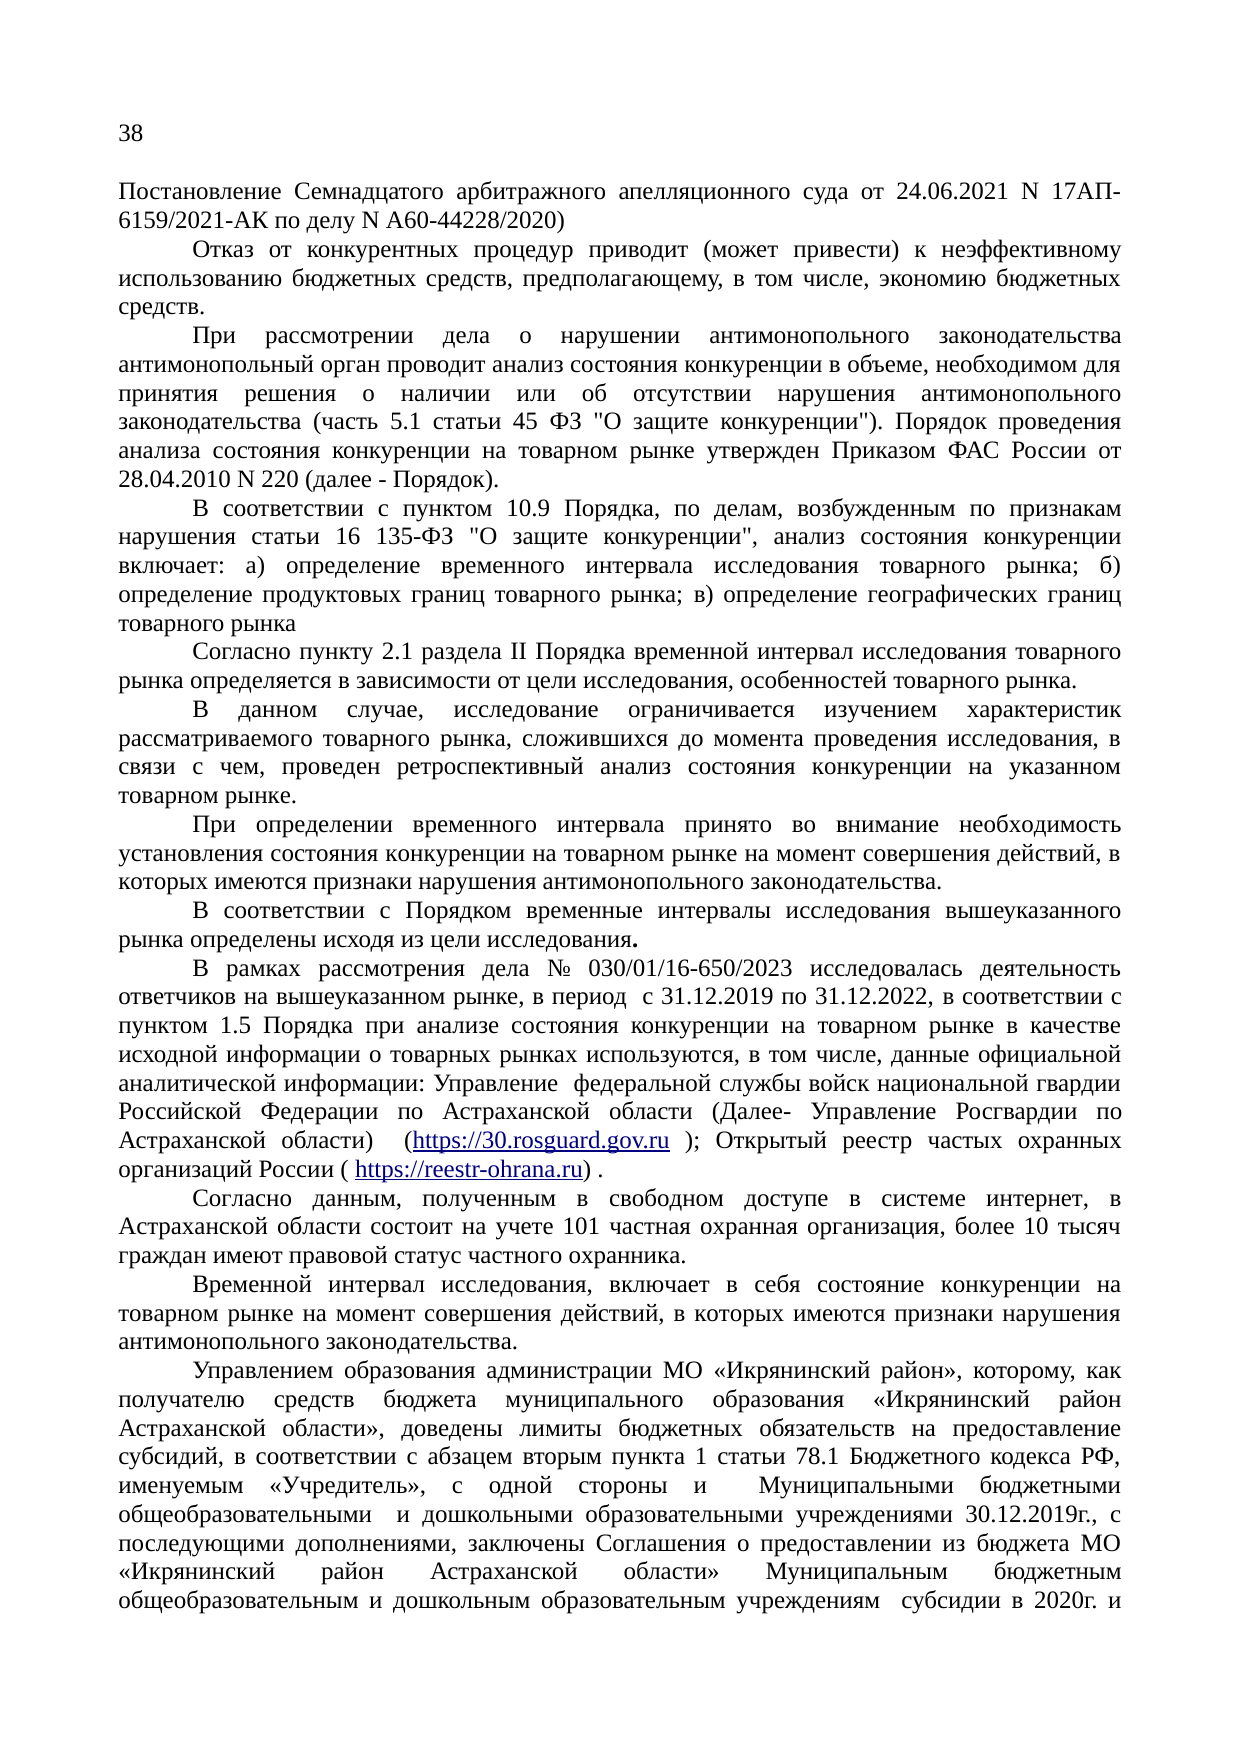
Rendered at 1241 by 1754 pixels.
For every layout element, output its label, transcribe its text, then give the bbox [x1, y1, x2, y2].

text В соответствии с Порядком временные интервалы исследования вышеуказанного рынка определены исходя из цели исследования. [118, 895, 1122, 953]
text Отказ от конкурентных процедур приводит (может привести) к неэффективному использованию бюджетных средств, предполагающему, в том числе, экономию бюджетных средств. [118, 234, 1122, 320]
text В соответствии с пунктом 10.9 Порядка, по делам, возбужденным по признакам нарушения статьи 16 135-ФЗ "О защите конкуренции", анализ состояния конкуренции включает: а) определение временного интервала исследования товарного рынка; б) определение продуктовых границ товарного рынка; в) определение географических границ товарного рынка [118, 493, 1122, 636]
text В рамках рассмотрения дела № 030/01/16-650/2023 исследовалась деятельность ответчиков на вышеуказанном рынке, в период с 31.12.2019 по 31.12.2022, в соответствии с пунктом 1.5 Порядка при анализе состояния конкуренции на товарном рынке в качестве исходной информации о товарных рынках используются, в том числе, данные официальной аналитической информации: Управление федеральной службы войск национальной гвардии Российской Федерации по Астраханской области (Далее- Управление Росгвардии по Астраханской области) (https://30.rosguard.gov.ru ); Открытый реестр частых охранных организаций России ( https://reestr-ohrana.ru) . [118, 953, 1122, 1183]
text Временной интервал исследования, включает в себя состояние конкуренции на товарном рынке на момент совершения действий, в которых имеются признаки нарушения антимонопольного законодательства. [118, 1269, 1122, 1355]
text В данном случае, исследование ограничивается изучением характеристик рассматриваемого товарного рынка, сложившихся до момента проведения исследования, в связи с чем, проведен ретроспективный анализ состояния конкуренции на указанном товарном рынке. [118, 694, 1122, 809]
text При рассмотрении дела о нарушении антимонопольного законодательства антимонопольный орган проводит анализ состояния конкуренции в объеме, необходимом для принятия решения о наличии или об отсутствии нарушения антимонопольного законодательства (часть 5.1 статьи 45 ФЗ "О защите конкуренции"). Порядок проведения анализа состояния конкуренции на товарном рынке утвержден Приказом ФАС России от 28.04.2010 N 220 (далее - Порядок). [118, 320, 1122, 493]
text При определении временного интервала принято во внимание необходимость установления состояния конкуренции на товарном рынке на момент совершения действий, в которых имеются признаки нарушения антимонопольного законодательства. [118, 809, 1122, 895]
text Управлением образования администрации МО «Икрянинский район», которому, как получателю средств бюджета муниципального образования «Икрянинский район Астраханской области», доведены лимиты бюджетных обязательств на предоставление субсидий, в соответствии с абзацем вторым пункта 1 статьи 78.1 Бюджетного кодекса РФ, именуемым «Учредитель», с одной стороны и Муниципальными бюджетными общеобразовательными и дошкольными образовательными учреждениями 30.12.2019г., с последующими дополнениями, заключены Соглашения о предоставлении из бюджета МО «Икрянинский район Астраханской области» Муниципальным бюджетным общеобразовательным и дошкольным образовательным учреждениям субсидии в 2020г. и [118, 1355, 1122, 1614]
text Постановление Семнадцатого арбитражного апелляционного суда от 24.06.2021 N 17АП-6159/2021-АК по делу N А60-44228/2020) [118, 176, 1122, 234]
text Согласно данным, полученным в свободном доступе в системе интернет, в Астраханской области состоит на учете 101 частная охранная организация, более 10 тысяч граждан имеют правовой статус частного охранника. [118, 1183, 1122, 1269]
text Согласно пункту 2.1 раздела II Порядка временной интервал исследования товарного рынка определяется в зависимости от цели исследования, особенностей товарного рынка. [118, 636, 1122, 694]
